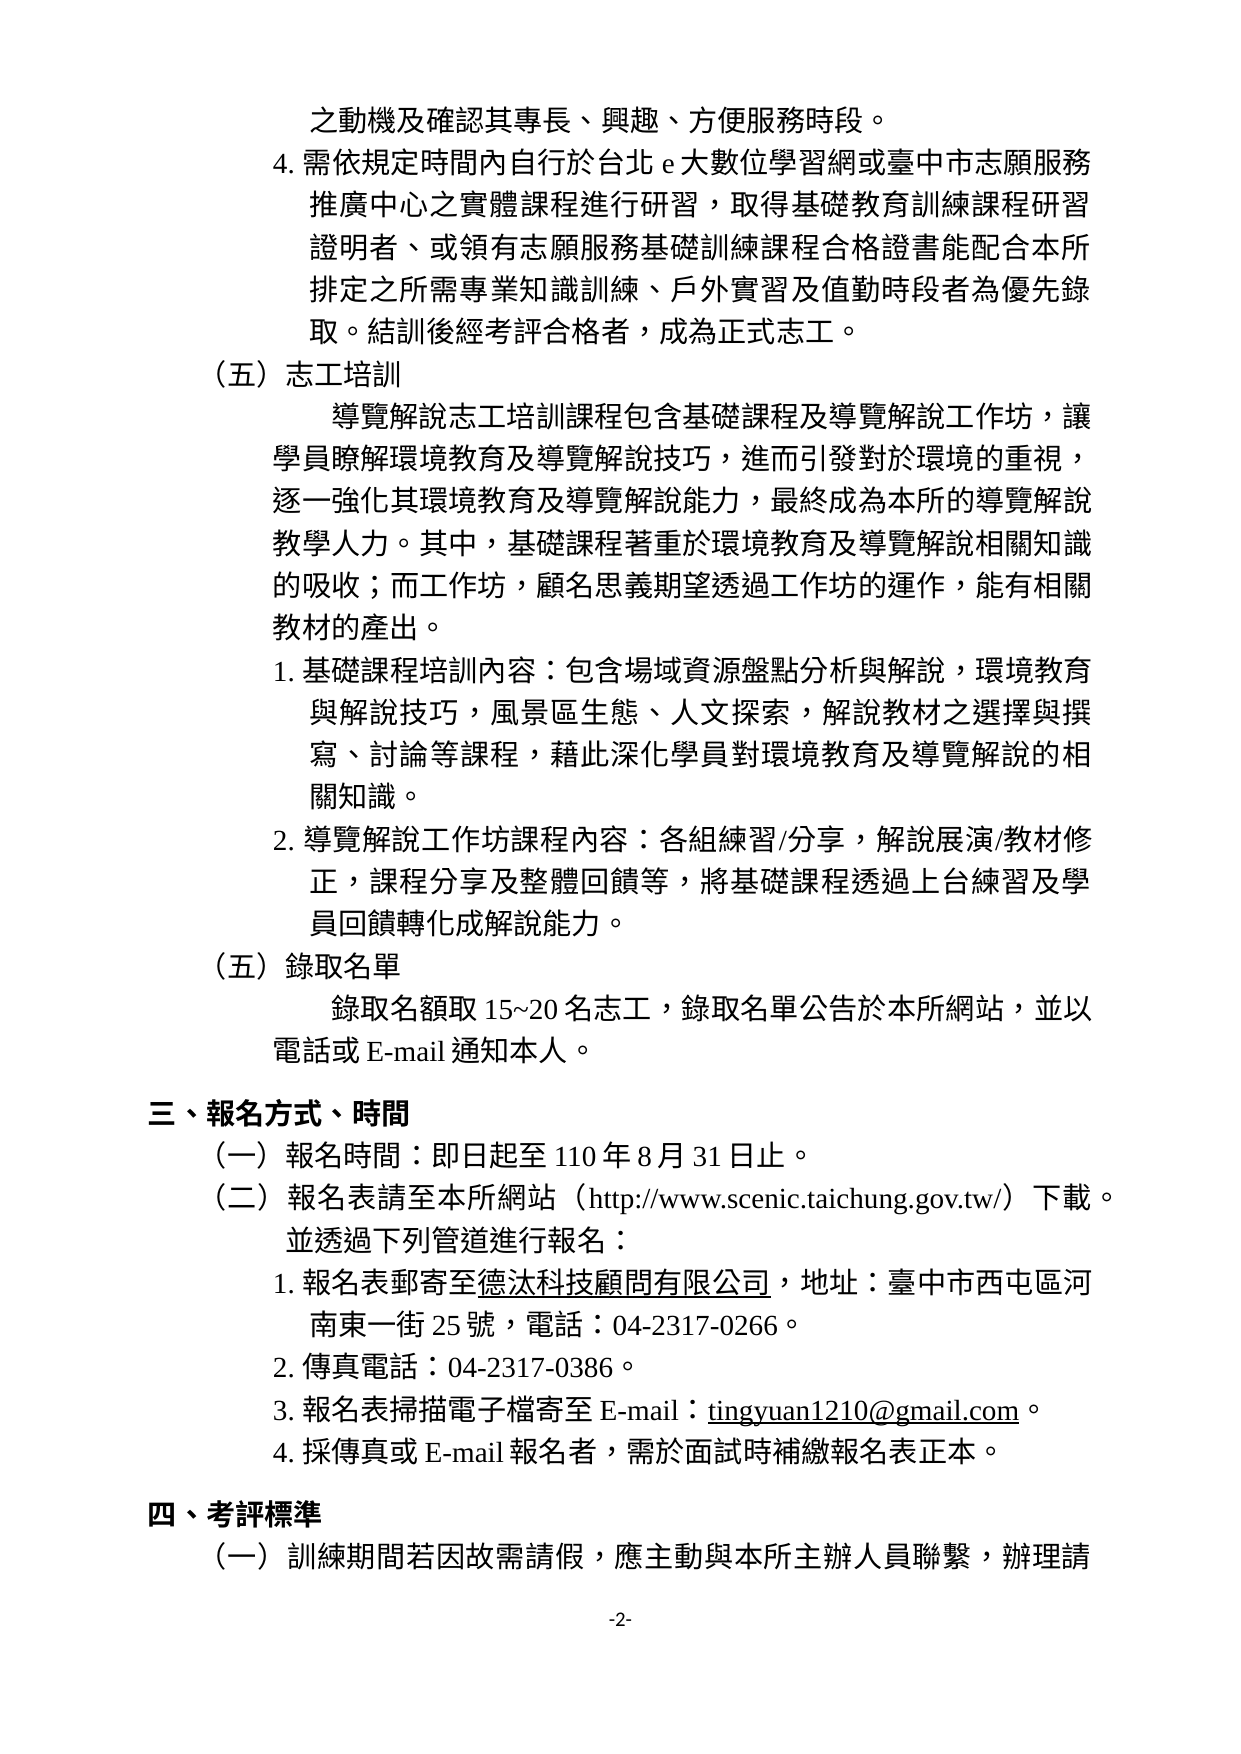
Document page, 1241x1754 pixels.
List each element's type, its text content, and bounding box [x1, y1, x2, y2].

text （二）報名表請至本所網站（http://www.scenic.taichung.gov.tw/）下載。並透過下列管道進行報名： [198, 1175, 1092, 1259]
text 四、考評標準 [148, 1471, 1092, 1533]
text 錄取名額取15~20名志工，錄取名單公告於本所網站，並以電話或E-mail通知本人。 [273, 986, 1092, 1070]
text （五）志工培訓 [198, 351, 1092, 393]
text 4. 採傳真或E-mail報名者，需於面試時補繳報名表正本。 [273, 1429, 1092, 1471]
text 之動機及確認其專長、興趣、方便服務時段。 [273, 97, 1092, 140]
text （五）錄取名單 [198, 943, 1092, 986]
text （一）訓練期間若因故需請假，應主動與本所主辦人員聯繫，辦理請 [198, 1533, 1092, 1576]
text 1. 基礎課程培訓內容：包含場域資源盤點分析與解說，環境教育與解說技巧，風景區生態、人文探索，解說教材之選擇與撰寫、討論等課程，藉此深化學員對環境教育及導覽解說的相關知識。 [273, 647, 1092, 816]
text 2. 傳真電話：04-2317-0386。 [273, 1344, 1092, 1386]
text 導覽解說志工培訓課程包含基礎課程及導覽解說工作坊，讓學員瞭解環境教育及導覽解說技巧，進而引發對於環境的重視，逐一強化其環境教育及導覽解說能力，最終成為本所的導覽解說教學人力。其中，基礎課程著重於環境教育及導覽解說相關知識的吸收；而工作坊，顧名思義期望透過工作坊的運作，能有相關教材的產出。 [273, 393, 1092, 647]
text 4. 需依規定時間內自行於台北e大數位學習網或臺中市志願服務推廣中心之實體課程進行研習，取得基礎教育訓練課程研習證明者、或領有志願服務基礎訓練課程合格證書能配合本所排定之所需專業知識訓練、戶外實習及值勤時段者為優先錄取。結訓後經考評合格者，成為正式志工。 [273, 140, 1092, 351]
text 2. 導覽解說工作坊課程內容：各組練習/分享，解說展演/教材修正，課程分享及整體回饋等，將基礎課程透過上台練習及學員回饋轉化成解說能力。 [273, 816, 1092, 943]
text （一）報名時間：即日起至110年8月31日止。 [198, 1133, 1092, 1175]
text 1. 報名表郵寄至德汰科技顧問有限公司，地址：臺中市西屯區河南東一街25號，電話：04-2317-0266。 [273, 1259, 1092, 1344]
text 三、報名方式、時間 [148, 1070, 1092, 1133]
text 3. 報名表掃描電子檔寄至E-mail：tingyuan1210@gmail.com。 [273, 1386, 1092, 1429]
